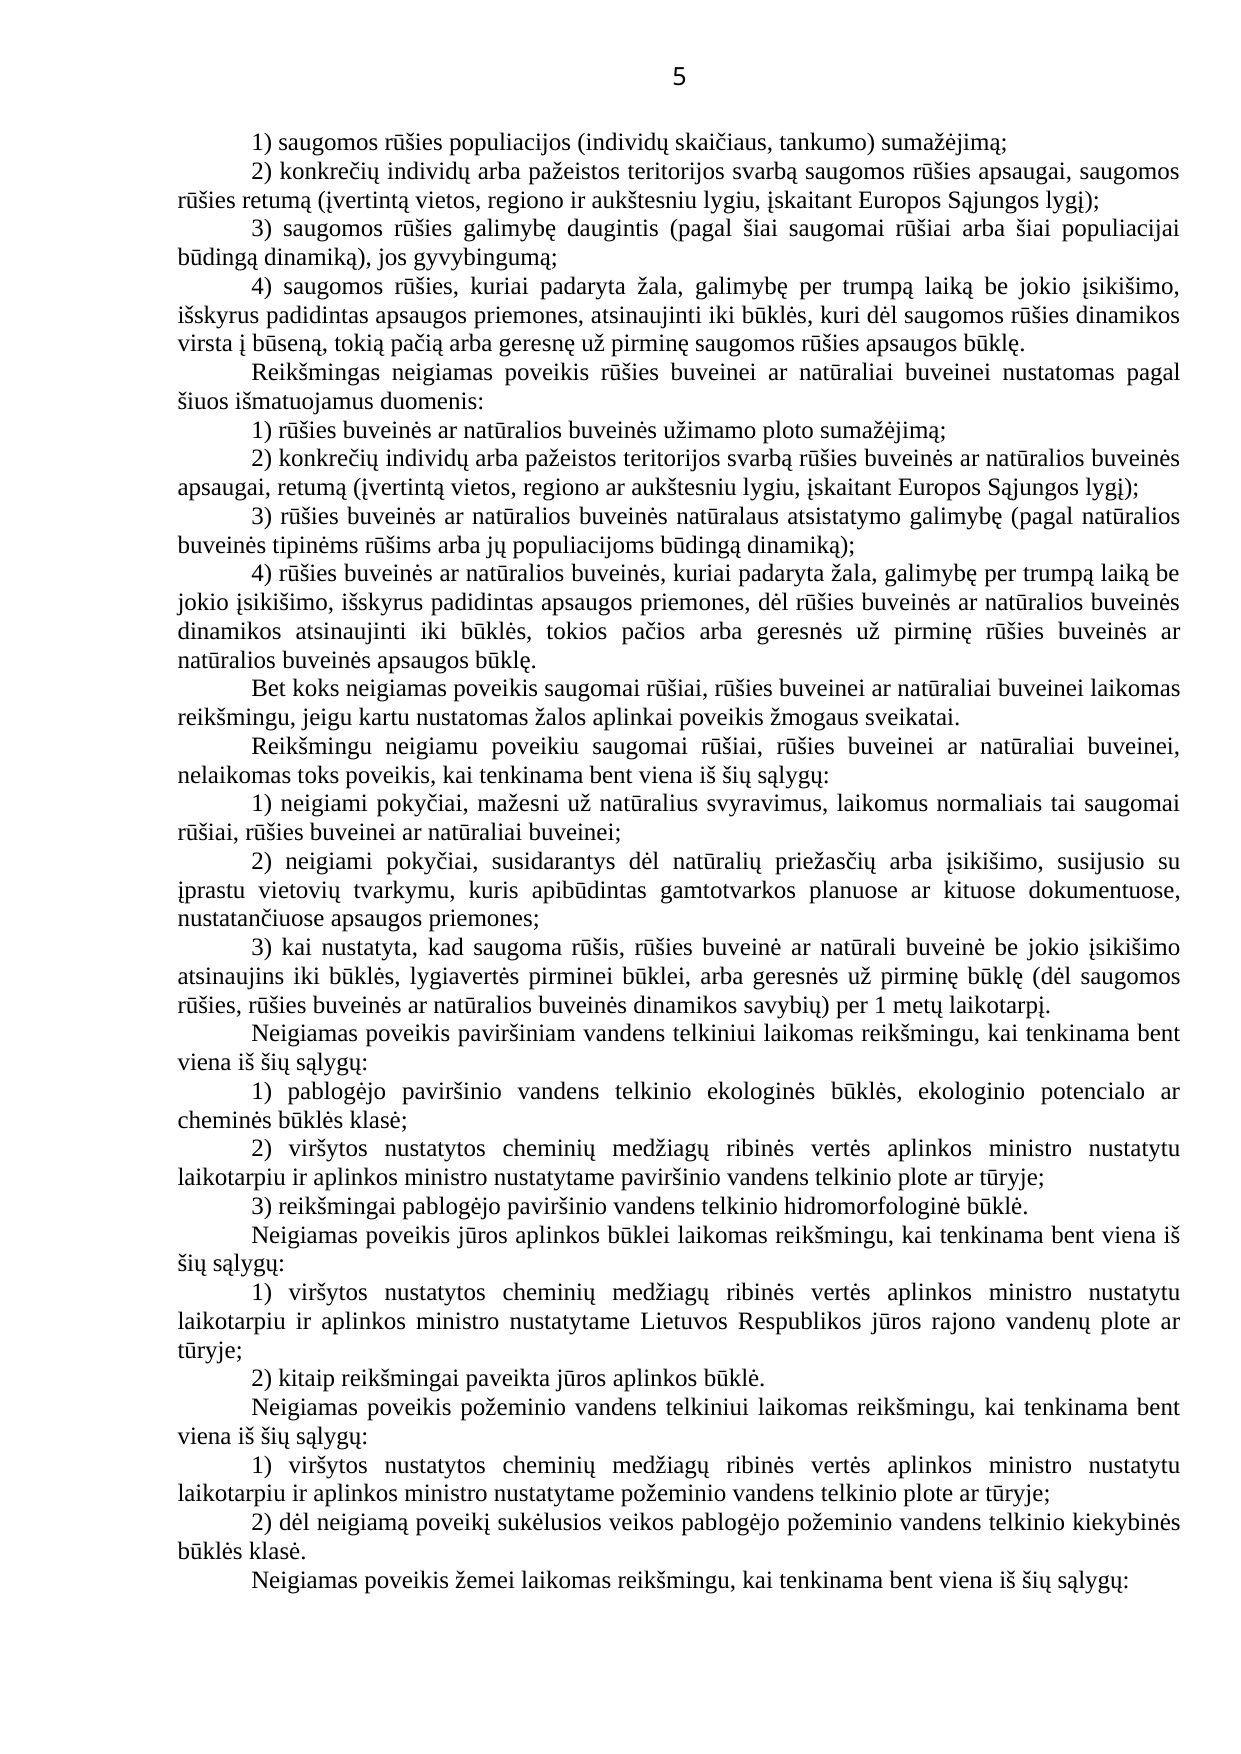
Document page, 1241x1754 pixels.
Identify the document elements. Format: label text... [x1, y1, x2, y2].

text 1) rūšies buveinės ar natūralios buveinės užimamo ploto sumažėjimą; [177, 415, 1181, 443]
text 4) rūšies buveinės ar natūralios buveinės, kuriai padaryta žala, galimybę per trumpą laiką be jokio įsikišimo, išskyrus padidintas apsaugos priemones, dėl rūšies buveinės ar natūralios buveinės dinamikos atsinaujinti iki būklės, tokios pačios arba geresnės už pirminę rūšies buveinės ar natūralios buveinės apsaugos būklę. [177, 558, 1181, 673]
text 3) rūšies buveinės ar natūralios buveinės natūralaus atsistatymo galimybę (pagal natūralios buveinės tipinėms rūšims arba jų populiacijoms būdingą dinamiką); [177, 501, 1181, 558]
text 2) neigiami pokyčiai, susidarantys dėl natūralių priežasčių arba įsikišimo, susijusio su įprastu vietovių tvarkymu, kuris apibūdintas gamtotvarkos planuose ar kituose dokumentuose, nustatančiuose apsaugos priemones; [177, 846, 1181, 932]
text Neigiamas poveikis jūros aplinkos būklei laikomas reikšmingu, kai tenkinama bent viena iš šių sąlygų: [177, 1220, 1181, 1277]
text 4) saugomos rūšies, kuriai padaryta žala, galimybę per trumpą laiką be jokio įsikišimo, išskyrus padidintas apsaugos priemones, atsinaujinti iki būklės, kuri dėl saugomos rūšies dinamikos virsta į būseną, tokią pačią arba geresnę už pirminę saugomos rūšies apsaugos būklę. [177, 271, 1181, 357]
text 2) konkrečių individų arba pažeistos teritorijos svarbą saugomos rūšies apsaugai, saugomos rūšies retumą (įvertintą vietos, regiono ir aukštesniu lygiu, įskaitant Europos Sąjungos lygį); [177, 156, 1181, 213]
text Neigiamas poveikis žemei laikomas reikšmingu, kai tenkinama bent viena iš šių sąlygų: [177, 1565, 1181, 1593]
text Reikšmingas neigiamas poveikis rūšies buveinei ar natūraliai buveinei nustatomas pagal šiuos išmatuojamus duomenis: [177, 357, 1181, 415]
text Neigiamas poveikis požeminio vandens telkiniui laikomas reikšmingu, kai tenkinama bent viena iš šių sąlygų: [177, 1392, 1181, 1450]
text 3) reikšmingai pablogėjo paviršinio vandens telkinio hidromorfologinė būklė. [177, 1191, 1181, 1220]
text Neigiamas poveikis paviršiniam vandens telkiniui laikomas reikšmingu, kai tenkinama bent viena iš šių sąlygų: [177, 1018, 1181, 1076]
text 2) konkrečių individų arba pažeistos teritorijos svarbą rūšies buveinės ar natūralios buveinės apsaugai, retumą (įvertintą vietos, regiono ar aukštesniu lygiu, įskaitant Europos Sąjungos lygį); [177, 443, 1181, 501]
text 1) viršytos nustatytos cheminių medžiagų ribinės vertės aplinkos ministro nustatytu laikotarpiu ir aplinkos ministro nustatytame Lietuvos Respublikos jūros rajono vandenų plote ar tūryje; [177, 1277, 1181, 1363]
text 1) neigiami pokyčiai, mažesni už natūralius svyravimus, laikomus normaliais tai saugomai rūšiai, rūšies buveinei ar natūraliai buveinei; [177, 788, 1181, 846]
text 1) saugomos rūšies populiacijos (individų skaičiaus, tankumo) sumažėjimą; [177, 127, 1181, 156]
text 3) saugomos rūšies galimybę daugintis (pagal šiai saugomai rūšiai arba šiai populiacijai būdingą dinamiką), jos gyvybingumą; [177, 213, 1181, 271]
text 2) viršytos nustatytos cheminių medžiagų ribinės vertės aplinkos ministro nustatytu laikotarpiu ir aplinkos ministro nustatytame paviršinio vandens telkinio plote ar tūryje; [177, 1133, 1181, 1191]
text 2) kitaip reikšmingai paveikta jūros aplinkos būklė. [177, 1363, 1181, 1392]
text 2) dėl neigiamą poveikį sukėlusios veikos pablogėjo požeminio vandens telkinio kiekybinės būklės klasė. [177, 1507, 1181, 1565]
text 1) pablogėjo paviršinio vandens telkinio ekologinės būklės, ekologinio potencialo ar cheminės būklės klasė; [177, 1076, 1181, 1133]
text 1) viršytos nustatytos cheminių medžiagų ribinės vertės aplinkos ministro nustatytu laikotarpiu ir aplinkos ministro nustatytame požeminio vandens telkinio plote ar tūryje; [177, 1450, 1181, 1507]
text Bet koks neigiamas poveikis saugomai rūšiai, rūšies buveinei ar natūraliai buveinei laikomas reikšmingu, jeigu kartu nustatomas žalos aplinkai poveikis žmogaus sveikatai. [177, 673, 1181, 731]
text Reikšmingu neigiamu poveikiu saugomai rūšiai, rūšies buveinei ar natūraliai buveinei, nelaikomas toks poveikis, kai tenkinama bent viena iš šių sąlygų: [177, 731, 1181, 788]
text 3) kai nustatyta, kad saugoma rūšis, rūšies buveinė ar natūrali buveinė be jokio įsikišimo atsinaujins iki būklės, lygiavertės pirminei būklei, arba geresnės už pirminę būklę (dėl saugomos rūšies, rūšies buveinės ar natūralios buveinės dinamikos savybių) per 1 metų laikotarpį. [177, 932, 1181, 1018]
